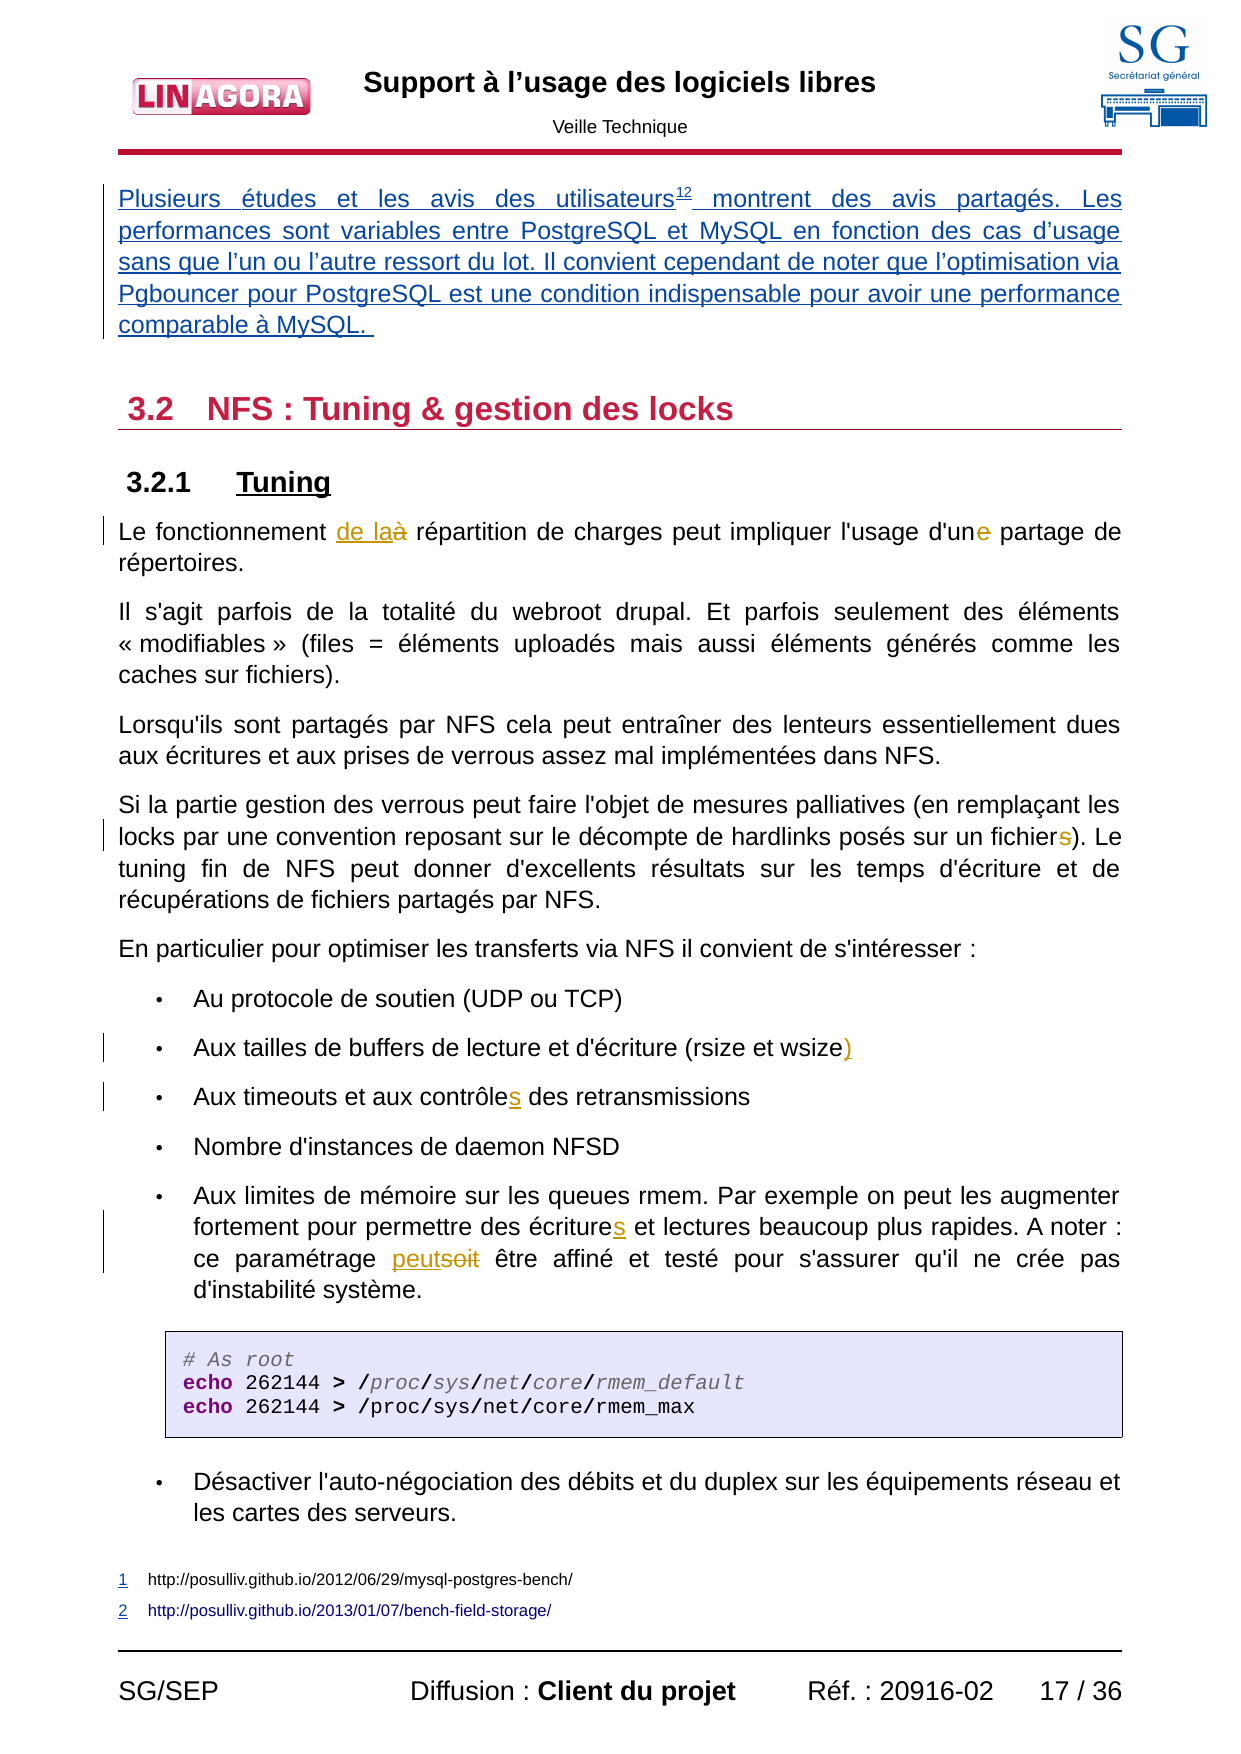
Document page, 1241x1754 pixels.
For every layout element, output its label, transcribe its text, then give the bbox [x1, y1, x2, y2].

text http://posulliv.github.io/2012/06/29/mysql-postgres-bench/ [118, 1570, 1122, 1589]
text sans que l’un ou l’autre ressort du lot. Il convient cependant de noter que l’optimisation via Pgbouncer pour PostgreSQL est une condition indispensable pour avoir une performance [118, 242, 1122, 304]
text Plusieurs études et les avis des utilisateurs montrent des avis partagés. Les performances sont variables entre PostgreSQL et MySQL en fonction des cas d’usage [118, 184, 1122, 241]
text En particulier pour optimiser les transferts via NFS il convient de s'intéresser : [118, 934, 1122, 963]
picture [1101, 16, 1207, 127]
subtitle NFS : Tuning & gestion des locks [118, 389, 1122, 429]
picture [132, 78, 311, 115]
text echo 262144 > /proc/sys/net/core/rmem_max [166, 1378, 1122, 1437]
text Il s'agit parfois de la totalité du webroot drupal. Et parfois seulement des éléments « modifiables » (files = éléments uploadés mais aussi éléments générés comme les caches sur fichiers). [118, 597, 1122, 689]
text Si la partie gestion des verrous peut faire l'objet de mesures palliatives (en remplaçant les locks par une convention reposant sur le décompte de hardlinks posés sur un fichier). Le tuning fin de NFS peut donner d'excellents résultats sur les temps d'écriture et de récupérations de fichiers partagés par NFS. [118, 791, 1122, 914]
list Aux timeouts et aux contrôles des retransmissions [156, 1082, 1122, 1111]
text echo 262144 > /proc/sys/net/core/rmem_default [166, 1354, 1122, 1378]
list Nombre d'instances de daemon NFSD [156, 1132, 1122, 1160]
text comparable à MySQL. [118, 305, 1122, 339]
subtitle Tuning [118, 465, 1122, 499]
text Lorsqu'ils sont partagés par NFS cela peut entraîner des lenteurs essentiellement dues aux écritures et aux prises de verrous assez mal implémentées dans NFS. [118, 710, 1122, 770]
text http://posulliv.github.io/2013/01/07/bench-field-storage/ [118, 1601, 1122, 1620]
text Le fonctionnement de la répartition de charges peut impliquer l'usage d'un partage de répertoires. [118, 516, 1122, 577]
list Désactiver l'auto-négociation des débits et du duplex sur les équipements réseau et les cartes des serveurs. [156, 1467, 1122, 1527]
list Aux limites de mémoire sur les queues rmem. Par exemple on peut les augmenter fortement pour permettre des écritures et lectures beaucoup plus rapides. A noter : ce paramétrage peut être affiné et testé pour s'assurer qu'il ne crée pas d'instabilité système. [156, 1181, 1122, 1304]
list Au protocole de soutien (UDP ou TCP) [156, 984, 1122, 1012]
list Aux tailles de buffers de lecture et d'écriture (rsize et wsize) [156, 1033, 1122, 1062]
text # As root [166, 1332, 1122, 1354]
